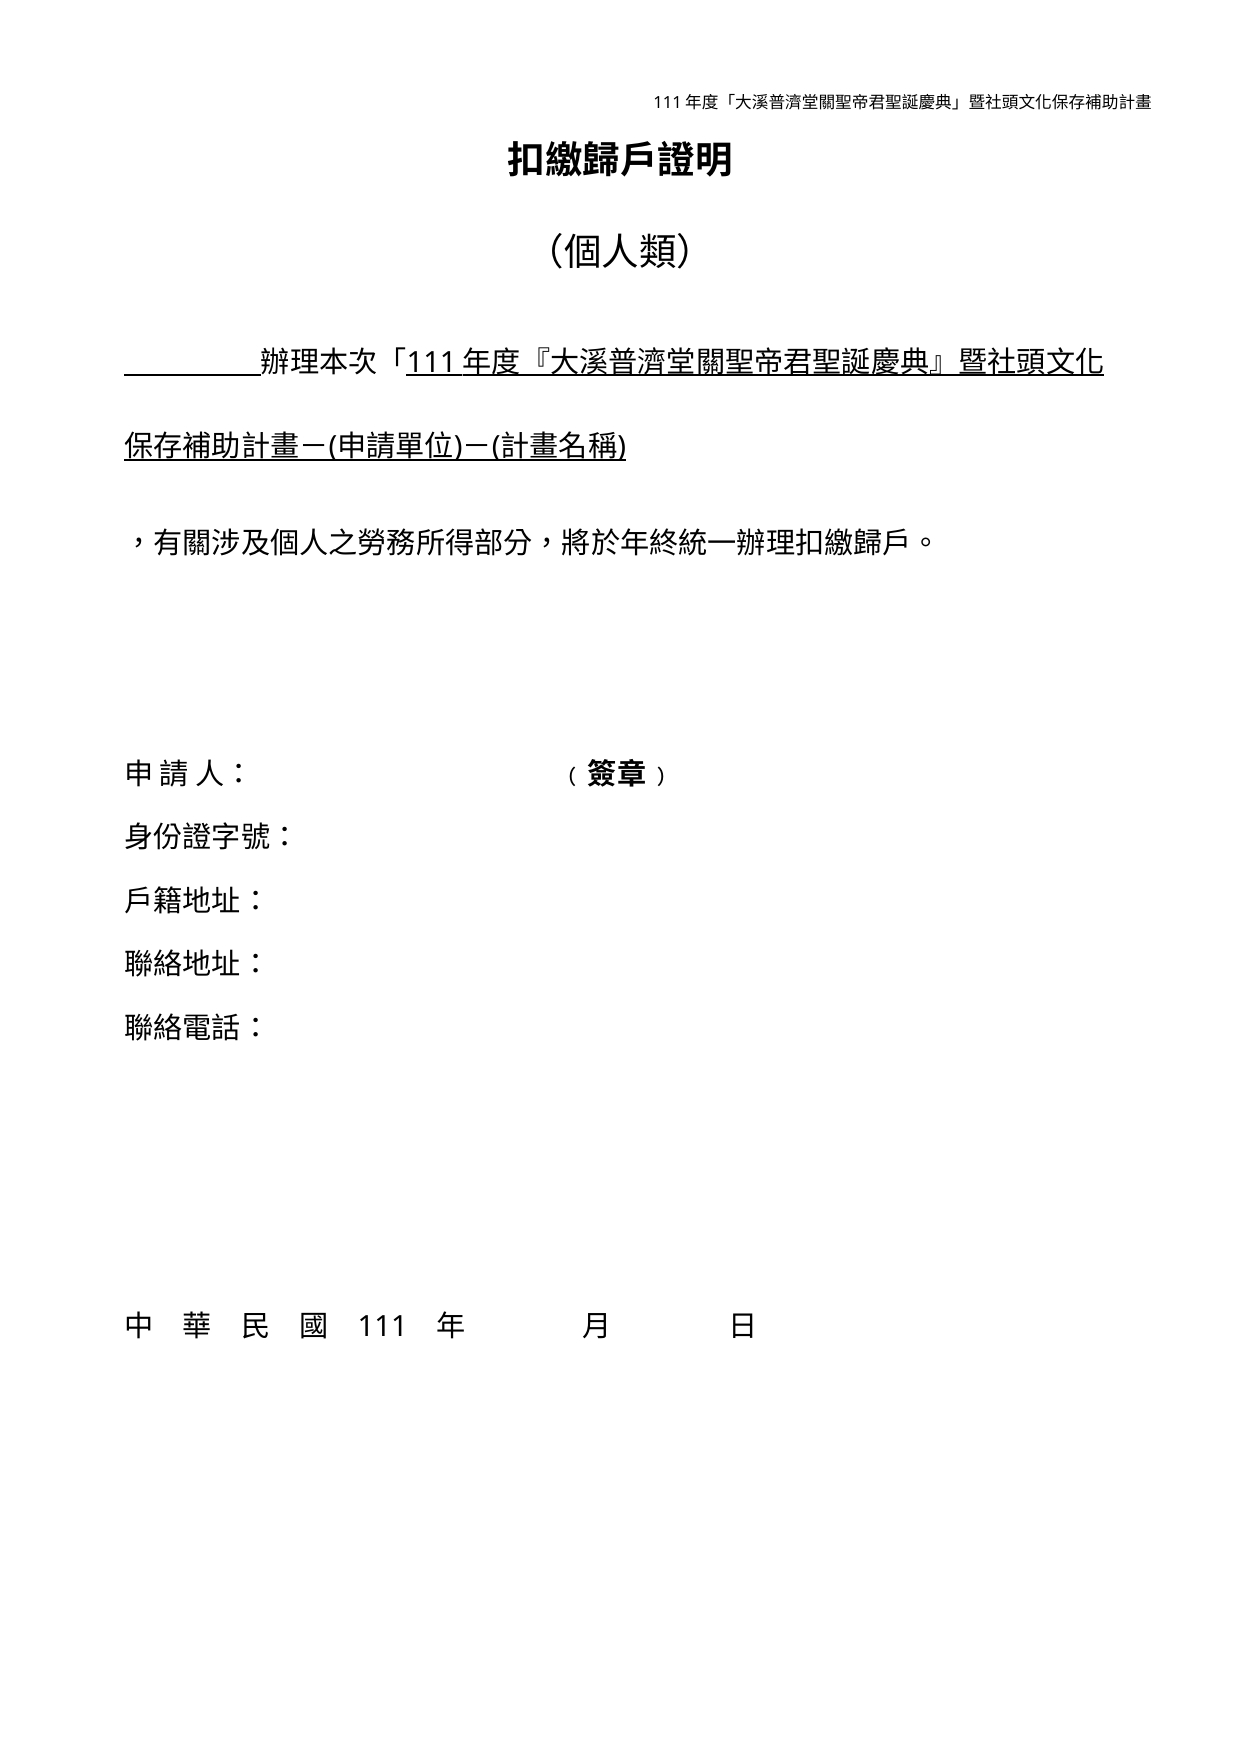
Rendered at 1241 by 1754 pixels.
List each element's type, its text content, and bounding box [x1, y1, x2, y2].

text ，有關涉及個人之勞務所得部分，將於年終統一辦理扣繳歸戶。 [124, 520, 1116, 562]
text 身份證字號： [124, 814, 1116, 856]
text 聯絡地址： [124, 941, 1116, 983]
text 扣繳歸戶證明 [124, 129, 1116, 184]
text （個人類） [124, 221, 1116, 276]
text 辦理本次「111年度『大溪普濟堂關聖帝君聖誕慶典』暨社頭文化保存補助計畫－(申請單位)－(計畫名稱) [124, 338, 1116, 465]
text 聯絡電話： [124, 1004, 1116, 1047]
text 戶籍地址： [124, 877, 1116, 920]
text 申 請 人： ﹙簽章﹚ [124, 751, 1116, 793]
text 中 華 民 國 111 年 月 日 [124, 1318, 1116, 1341]
